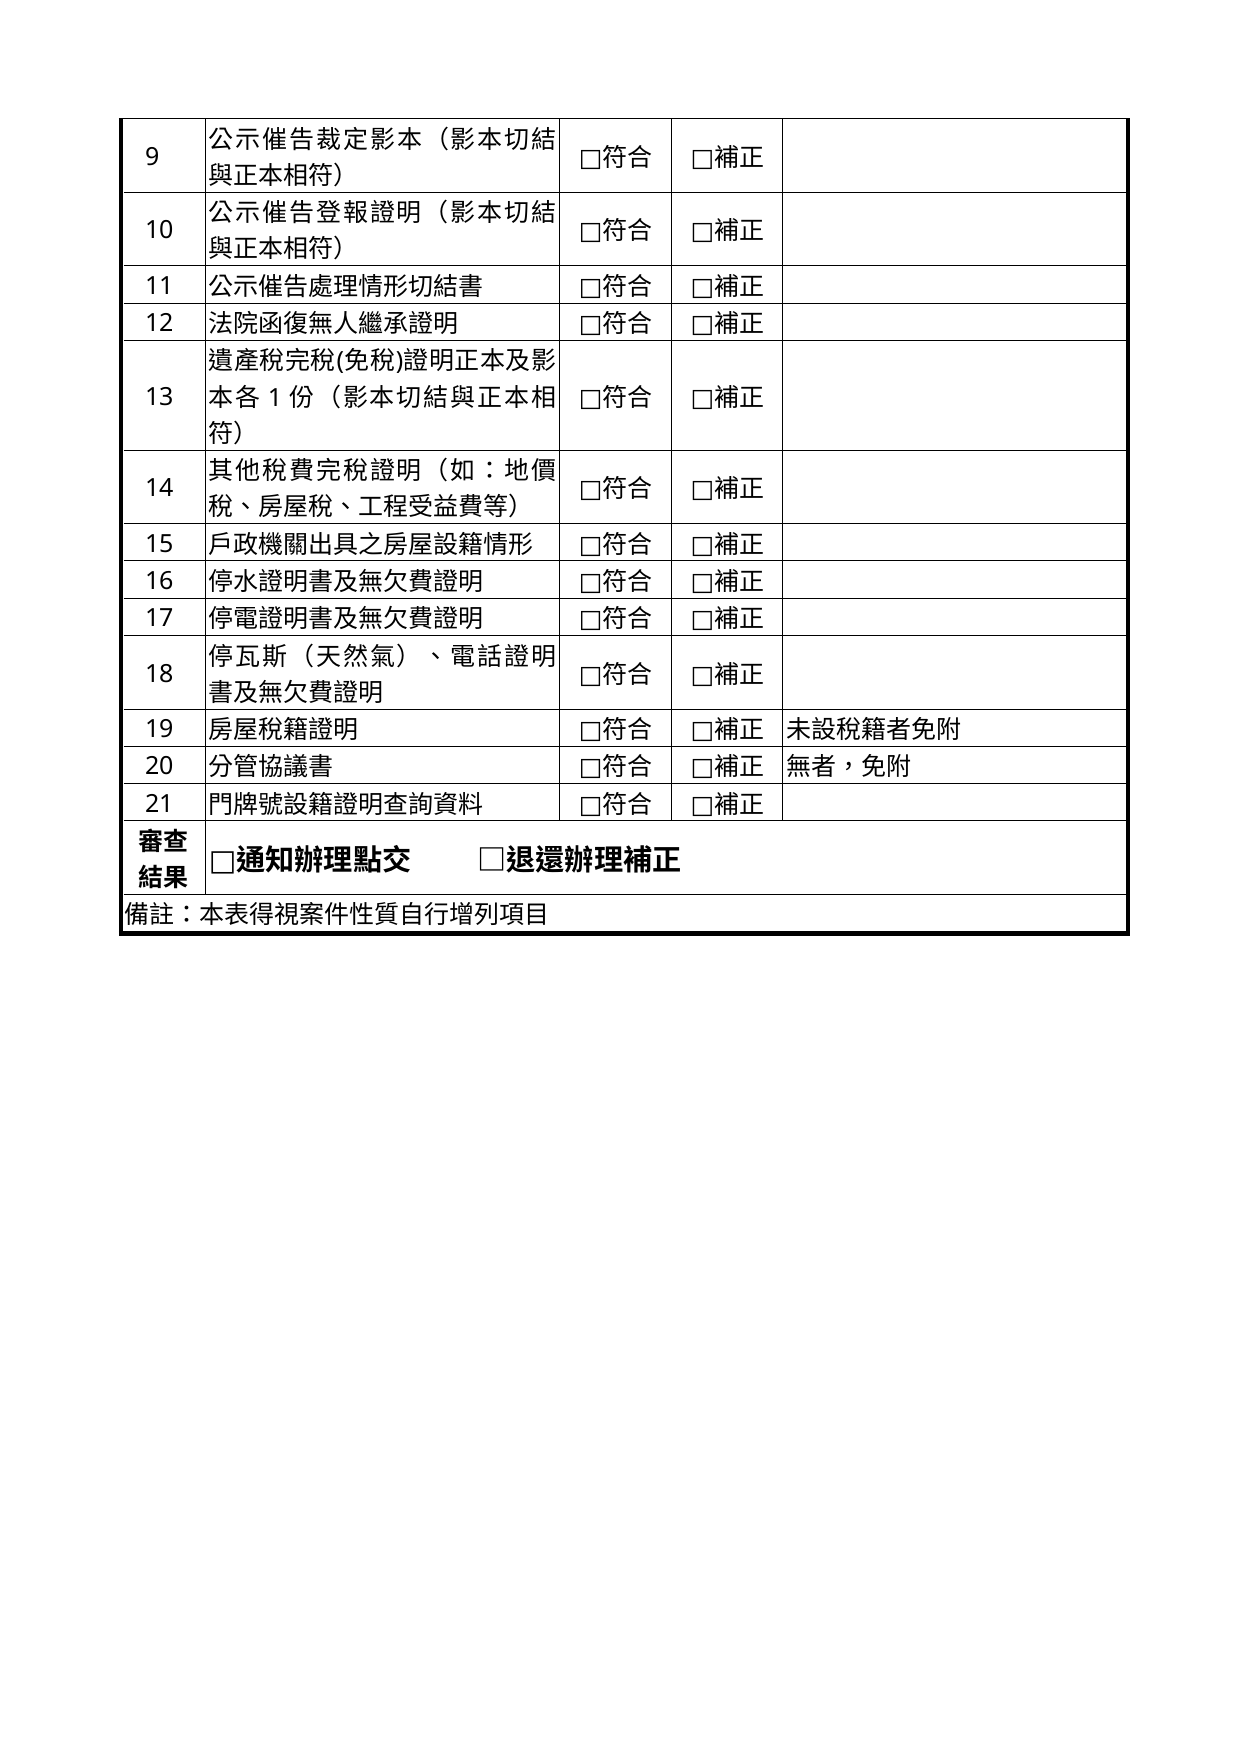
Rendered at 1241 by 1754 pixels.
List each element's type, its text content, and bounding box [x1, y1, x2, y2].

table_cell □補正 [672, 599, 782, 635]
table_cell [123, 524, 205, 560]
table_cell [783, 451, 1126, 523]
table_cell □符合 [560, 710, 671, 746]
table_cell □補正 [672, 524, 782, 560]
table_cell 審查 結果 [123, 821, 205, 894]
table_cell [783, 193, 1126, 265]
table_cell [123, 266, 205, 302]
table_cell 無者，免附 [783, 747, 1126, 783]
table_cell □通知辦理點交 □退還辦理補正 [206, 821, 1126, 894]
table_cell 房屋稅籍證明 [206, 710, 559, 746]
table_cell □補正 [672, 304, 782, 340]
table_cell □補正 [672, 119, 782, 192]
table_cell [783, 561, 1126, 598]
table_cell [123, 561, 205, 598]
table_cell 公示催告裁定影本（影本切結與正本相符） [206, 119, 559, 192]
table_cell [783, 304, 1126, 340]
table_cell 其他稅費完稅證明（如：地價稅、房屋稅、工程受益費等） [206, 451, 559, 523]
table_cell □補正 [672, 747, 782, 783]
table_cell 公示催告處理情形切結書 [206, 266, 559, 302]
table_cell □符合 [560, 451, 671, 523]
table_cell 停瓦斯（天然氣）、電話證明書及無欠費證明 [206, 636, 559, 708]
table_cell □符合 [560, 304, 671, 340]
table_cell [123, 304, 205, 340]
table_cell □符合 [560, 784, 671, 820]
table_cell □符合 [560, 524, 671, 560]
table_cell □補正 [672, 561, 782, 598]
table_cell □符合 [560, 193, 671, 265]
table_cell □補正 [672, 636, 782, 708]
table_cell □符合 [560, 747, 671, 783]
table_cell [783, 119, 1126, 192]
table_cell [123, 599, 205, 635]
table_cell [123, 193, 205, 265]
table_cell □符合 [560, 636, 671, 708]
table_cell □補正 [672, 341, 782, 449]
table_cell [123, 636, 205, 708]
table_cell 門牌號設籍證明查詢資料 [206, 784, 559, 820]
table_cell [123, 784, 205, 820]
table_cell [123, 747, 205, 783]
table_cell 法院函復無人繼承證明 [206, 304, 559, 340]
table_cell □符合 [560, 561, 671, 598]
table_cell 未設稅籍者免附 [783, 710, 1126, 746]
table_cell [783, 599, 1126, 635]
table_cell [123, 710, 205, 746]
table_cell [783, 266, 1126, 302]
table_cell 公示催告登報證明（影本切結與正本相符） [206, 193, 559, 265]
table_cell □補正 [672, 784, 782, 820]
table_cell □補正 [672, 710, 782, 746]
table_cell 停電證明書及無欠費證明 [206, 599, 559, 635]
table_cell [783, 636, 1126, 708]
table_cell [783, 341, 1126, 449]
table_cell □符合 [560, 341, 671, 449]
table_cell 停水證明書及無欠費證明 [206, 561, 559, 598]
table_cell [783, 524, 1126, 560]
table_cell 分管協議書 [206, 747, 559, 783]
table_cell [123, 341, 205, 449]
table_cell □符合 [560, 599, 671, 635]
table_cell [123, 119, 205, 192]
table_cell 戶政機關出具之房屋設籍情形 [206, 524, 559, 560]
table_cell □補正 [672, 193, 782, 265]
table_cell □符合 [560, 266, 671, 302]
table_cell 遺產稅完稅(免稅)證明正本及影本各1份（影本切結與正本相符） [206, 341, 559, 449]
table_cell □符合 [560, 119, 671, 192]
table_cell [783, 784, 1126, 820]
table_cell 備註：本表得視案件性質自行增列項目 [123, 895, 1126, 931]
table_cell □補正 [672, 266, 782, 302]
table_cell [123, 451, 205, 523]
table_cell □補正 [672, 451, 782, 523]
